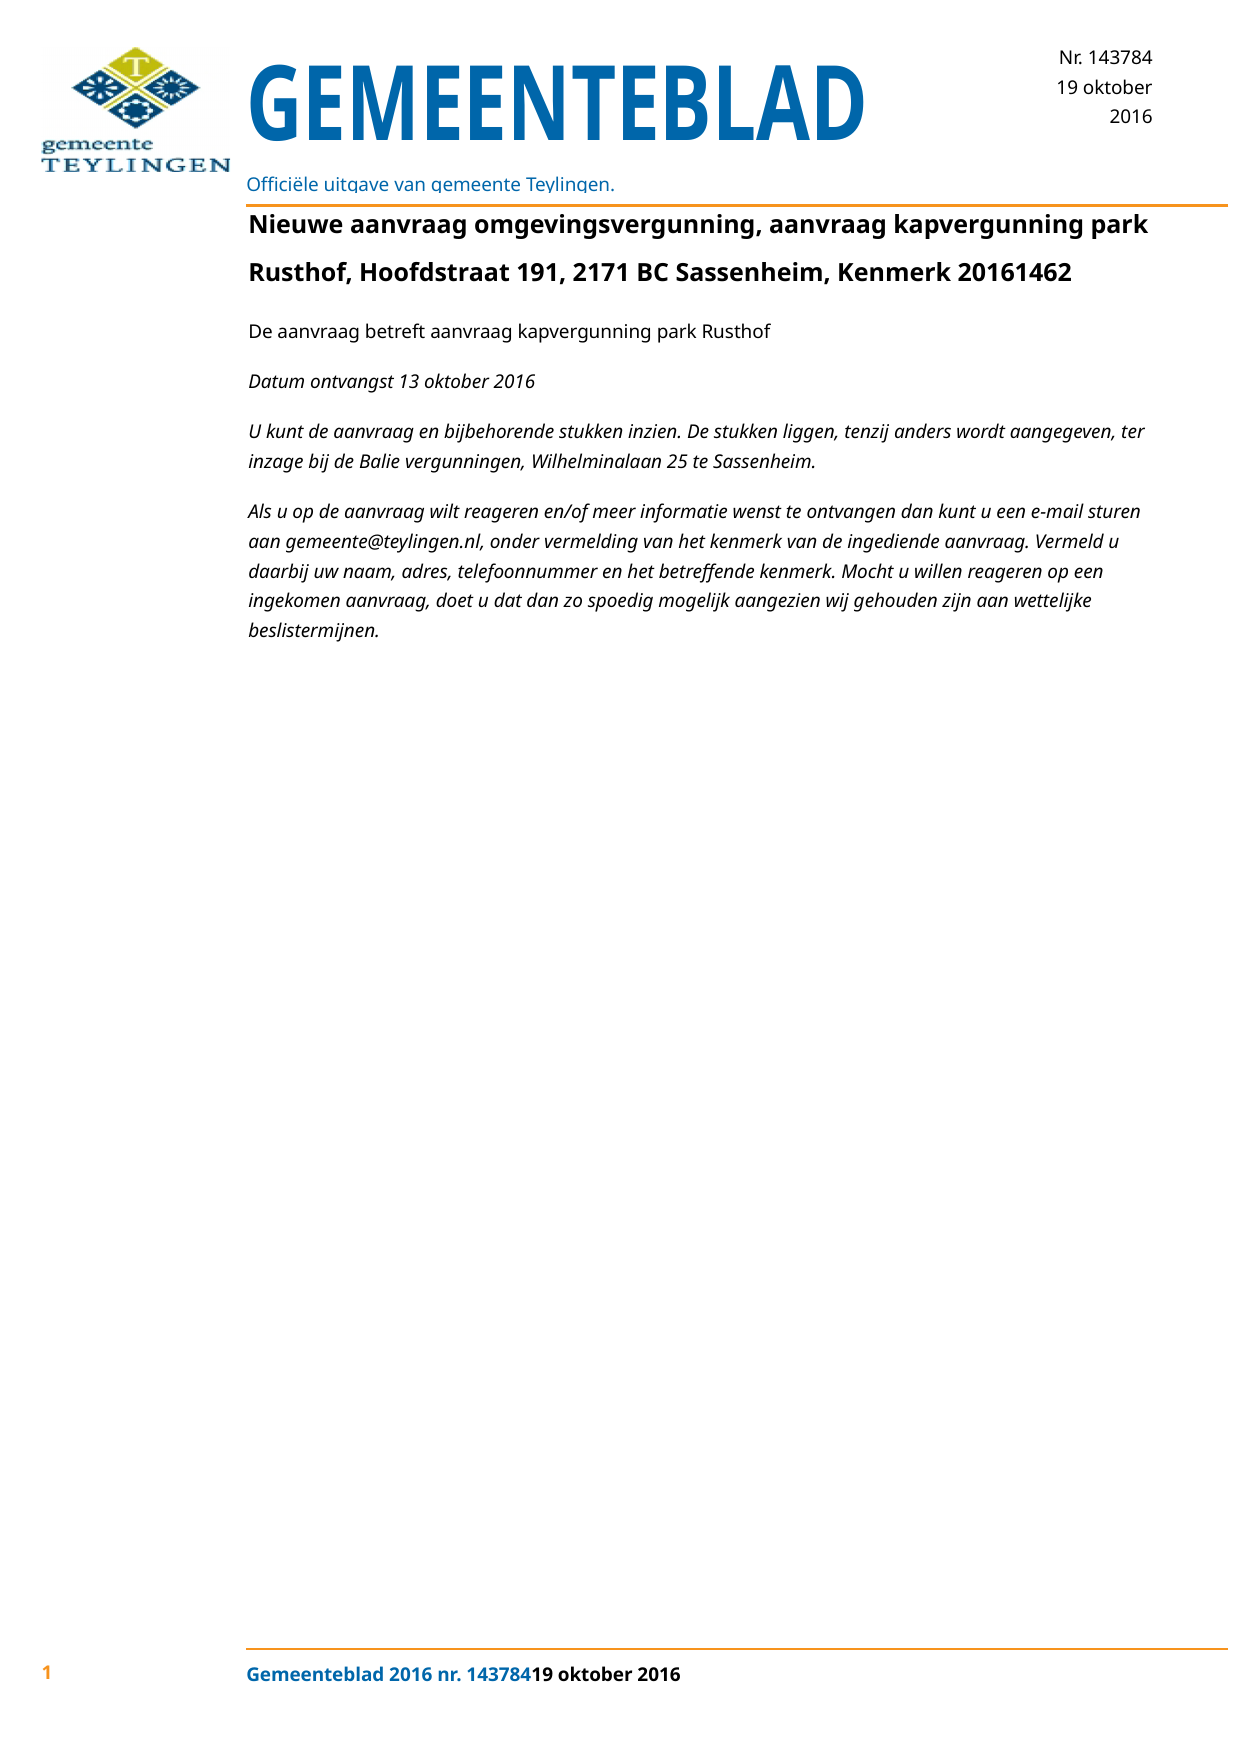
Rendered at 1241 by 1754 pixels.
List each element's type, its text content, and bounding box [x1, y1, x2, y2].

text De aanvraag betreft aanvraag kapvergunning park Rusthof [248, 318, 1152, 344]
text U kunt de aanvraag en bijbehorende stukken inzien. De stukken liggen, tenzij anders wordt aangegeven, ter inzage bij de Balie vergunningen, Wilhelminalaan 25 te Sassenheim. [248, 419, 1152, 474]
text Nieuwe aanvraag omgevingsvergunning, aanvraag kapvergunning park Rusthof, Hoofdstraat 191, 2171 BC Sassenheim, Kenmerk 20161462 [248, 207, 1152, 288]
picture [41, 47, 231, 172]
text Datum ontvangst 13 oktober 2016 [248, 368, 1152, 394]
text Als u op de aanvraag wilt reageren en/of meer informatie wenst te ontvangen dan kunt u een e-mail sturen aan gemeente@teylingen.nl, onder vermelding van het kenmerk van de ingediende aanvraag. Vermeld u daarbij uw naam, adres, telefoonnummer en het betreffende kenmerk. Mocht u willen reageren op een ingekomen aanvraag, doet u dat dan zo spoedig mogelijk aangezien wij gehouden zijn aan wettelijke beslistermijnen. [248, 499, 1152, 643]
